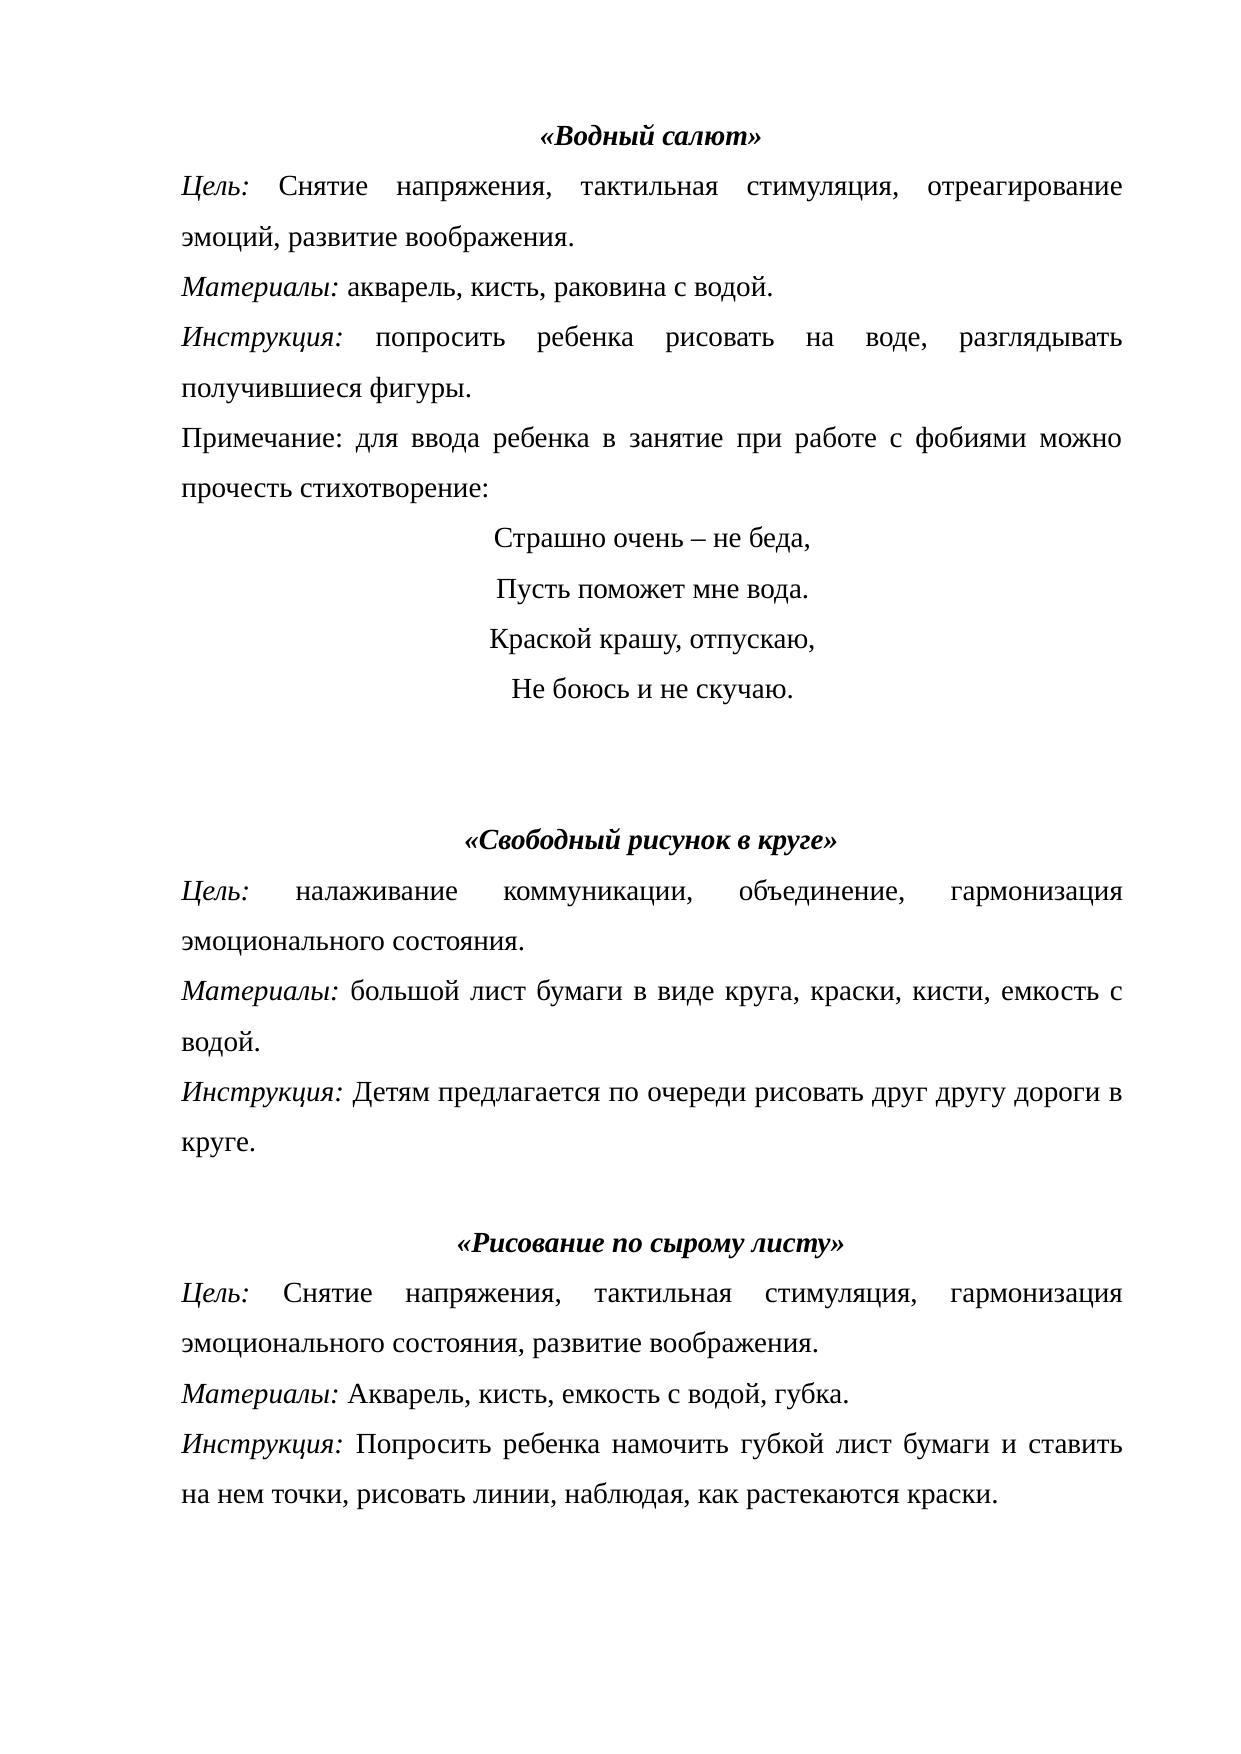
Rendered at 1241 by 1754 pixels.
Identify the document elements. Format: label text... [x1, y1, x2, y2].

text «Свободный рисунок в круге» [181, 822, 1123, 856]
text Не боюсь и не скучаю. [181, 672, 1123, 705]
text Страшно очень – не беда, [181, 521, 1123, 554]
text Инструкция: Попросить ребенка намочить губкой лист бумаги и ставить на нем точки, рисовать линии, наблюдая, как растекаются краски. [181, 1426, 1123, 1510]
text Инструкция: попросить ребенка рисовать на воде, разглядывать получившиеся фигуры. [181, 319, 1123, 403]
text Материалы: Акварель, кисть, емкость с водой, губка. [181, 1376, 1123, 1409]
text Цель: Снятие напряжения, тактильная стимуляция, отреагирование эмоций, развитие воображения. [181, 168, 1123, 252]
text Пусть поможет мне вода. [181, 571, 1123, 604]
text «Водный салют» [181, 118, 1123, 152]
text Цель: Снятие напряжения, тактильная стимуляция, гармонизация эмоционального состояния, развитие воображения. [181, 1275, 1123, 1359]
text Краской крашу, отпускаю, [181, 621, 1123, 655]
text Цель: налаживание коммуникации, объединение, гармонизация эмоционального состояния. [181, 873, 1123, 957]
text Инструкция: Детям предлагается по очереди рисовать друг другу дороги в круге. [181, 1074, 1123, 1158]
text Материалы: акварель, кисть, раковина с водой. [181, 269, 1123, 303]
text Примечание: для ввода ребенка в занятие при работе с фобиями можно прочесть стихотворение: [181, 420, 1123, 504]
text «Рисование по сырому листу» [181, 1225, 1123, 1258]
text Материалы: большой лист бумаги в виде круга, краски, кисти, емкость с водой. [181, 973, 1123, 1057]
